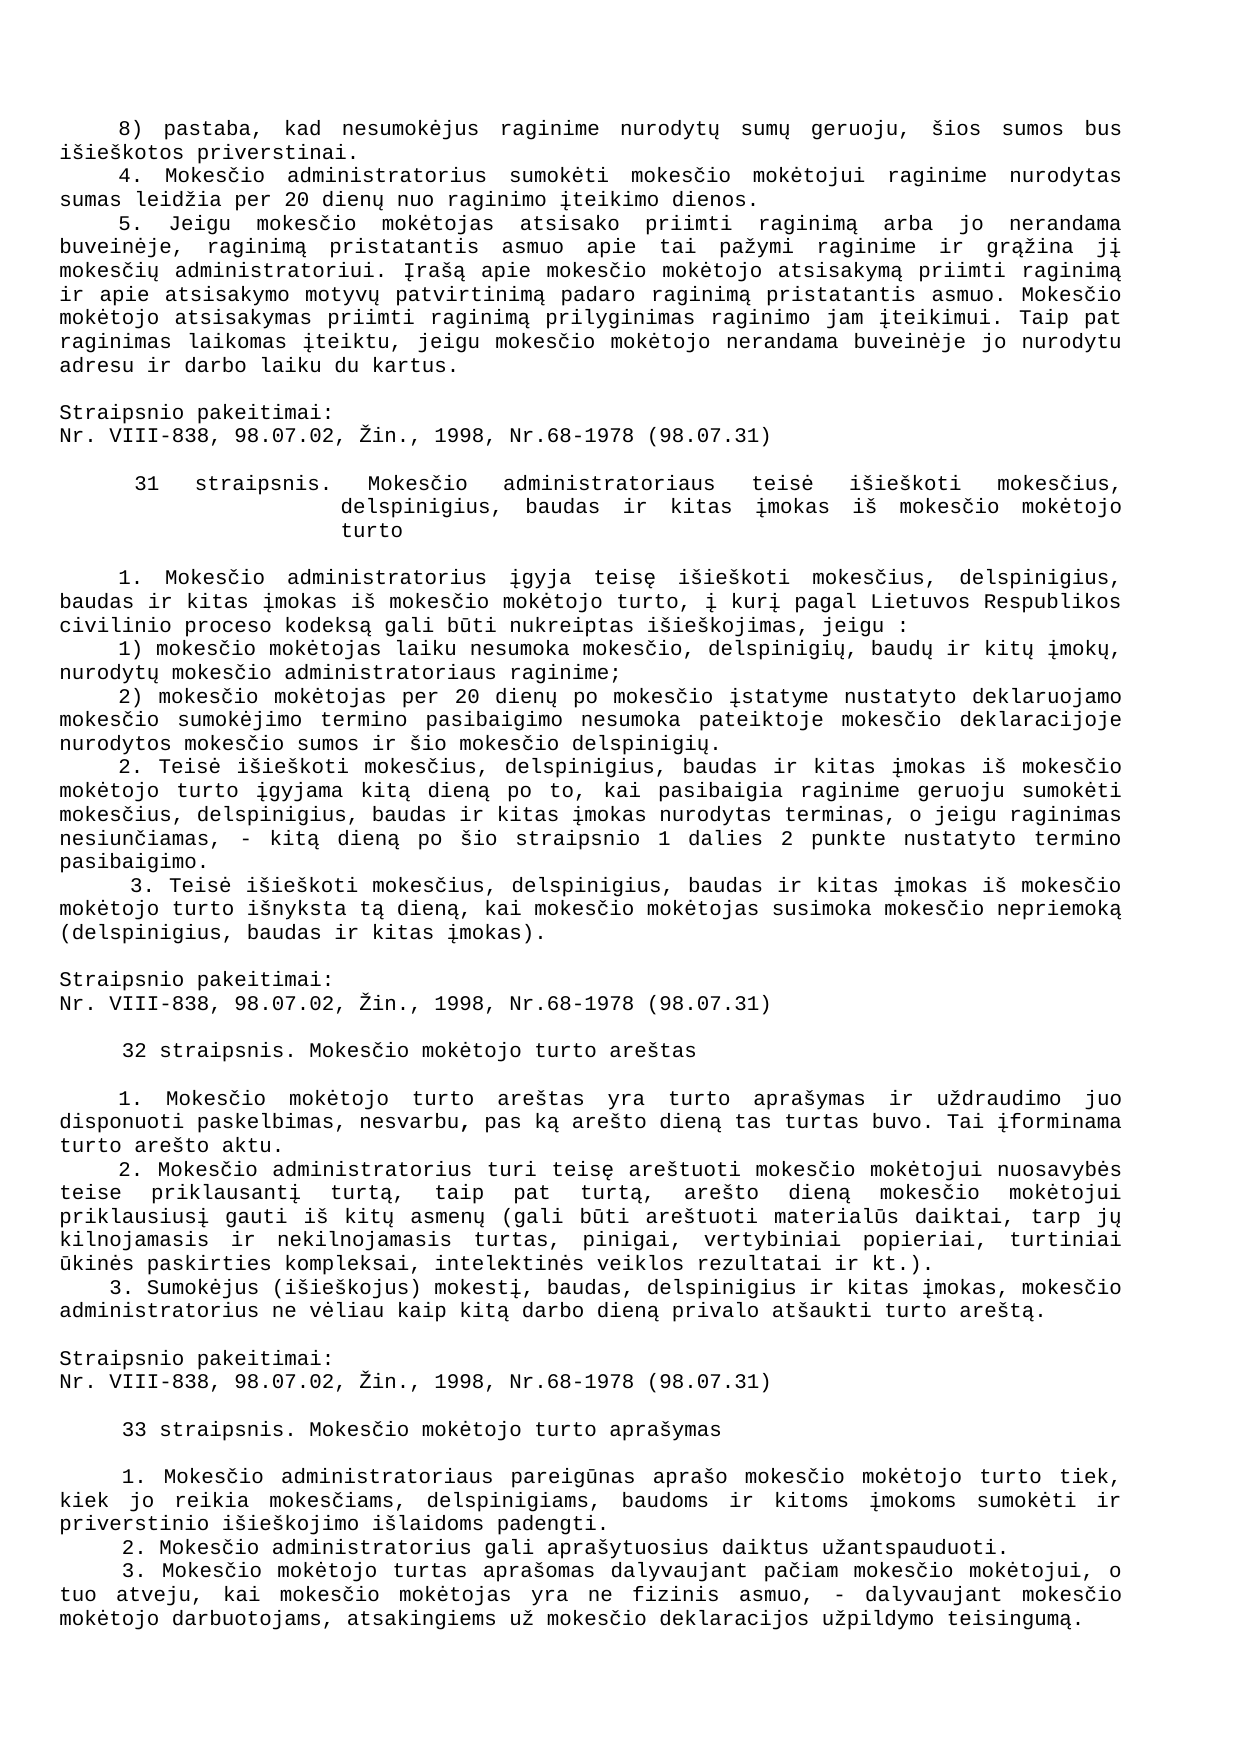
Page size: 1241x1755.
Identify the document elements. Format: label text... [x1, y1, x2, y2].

text Nr. VIII-838, 98.07.02, Žin., 1998, Nr.68-1978 (98.07.31) [59, 1371, 1122, 1395]
text 4. Mokesčio administratorius sumokėti mokesčio mokėtojui raginime nurodytas sumas leidžia per 20 dienų nuo raginimo įteikimo dienos. [59, 165, 1122, 213]
text 3. Sumokėjus (išieškojus) mokestį, baudas, delspinigius ir kitas įmokas, mokesčio administratorius ne vėliau kaip kitą darbo dieną privalo atšaukti turto areštą. [59, 1277, 1122, 1324]
text 32 straipsnis. Mokesčio mokėtojo turto areštas [59, 1040, 1122, 1064]
text 2. Teisė išieškoti mokesčius, delspinigius, baudas ir kitas įmokas iš mokesčio mokėtojo turto įgyjama kitą dieną po to, kai pasibaigia raginime geruoju sumokėti mokesčius, delspinigius, baudas ir kitas įmokas nurodytas terminas, o jeigu raginimas nesiunčiamas, - kitą dieną po šio straipsnio 1 dalies 2 punkte nustatyto termino pasibaigimo. [59, 757, 1122, 875]
text Straipsnio pakeitimai: [59, 402, 1122, 426]
text 31 straipsnis. Mokesčio administratoriaus teisė išieškoti mokesčius, delspinigius, baudas ir kitas įmokas iš mokesčio mokėtojo turto [134, 473, 1122, 544]
text 1. Mokesčio administratoriaus pareigūnas aprašo mokesčio mokėtojo turto tiek, kiek jo reikia mokesčiams, delspinigiams, baudoms ir kitoms įmokoms sumokėti ir priverstinio išieškojimo išlaidoms padengti. [59, 1466, 1122, 1537]
text 33 straipsnis. Mokesčio mokėtojo turto aprašymas [59, 1419, 1122, 1442]
text Straipsnio pakeitimai: [59, 969, 1122, 993]
text 2. Mokesčio administratorius gali aprašytuosius daiktus užantspauduoti. [59, 1537, 1122, 1561]
text 5. Jeigu mokesčio mokėtojas atsisako priimti raginimą arba jo nerandama buveinėje, raginimą pristatantis asmuo apie tai pažymi raginime ir grąžina jį mokesčių administratoriui. Įrašą apie mokesčio mokėtojo atsisakymą priimti raginimą ir apie atsisakymo motyvų patvirtinimą padaro raginimą pristatantis asmuo. Mokesčio mokėtojo atsisakymas priimti raginimą prilyginimas raginimo jam įteikimui. Taip pat raginimas laikomas įteiktu, jeigu mokesčio mokėtojo nerandama buveinėje jo nurodytu adresu ir darbo laiku du kartus. [59, 213, 1122, 378]
text 3. Teisė išieškoti mokesčius, delspinigius, baudas ir kitas įmokas iš mokesčio mokėtojo turto išnyksta tą dieną, kai mokesčio mokėtojas susimoka mokesčio nepriemoką (delspinigius, baudas ir kitas įmokas). [59, 875, 1122, 946]
text Nr. VIII-838, 98.07.02, Žin., 1998, Nr.68-1978 (98.07.31) [59, 993, 1122, 1017]
text 1) mokesčio mokėtojas laiku nesumoka mokesčio, delspinigių, baudų ir kitų įmokų, nurodytų mokesčio administratoriaus raginime; [59, 638, 1122, 686]
text Nr. VIII-838, 98.07.02, Žin., 1998, Nr.68-1978 (98.07.31) [59, 426, 1122, 449]
text 3. Mokesčio mokėtojo turtas aprašomas dalyvaujant pačiam mokesčio mokėtojui, o tuo atveju, kai mokesčio mokėtojas yra ne fizinis asmuo, - dalyvaujant mokesčio mokėtojo darbuotojams, atsakingiems už mokesčio deklaracijos užpildymo teisingumą. [59, 1561, 1122, 1631]
text Straipsnio pakeitimai: [59, 1348, 1122, 1371]
text 1. Mokesčio administratorius įgyja teisę išieškoti mokesčius, delspinigius, baudas ir kitas įmokas iš mokesčio mokėtojo turto, į kurį pagal Lietuvos Respublikos civilinio proceso kodeksą gali būti nukreiptas išieškojimas, jeigu : [59, 567, 1122, 638]
text 8) pastaba, kad nesumokėjus raginime nurodytų sumų geruoju, šios sumos bus išieškotos priverstinai. [59, 118, 1122, 165]
text 2. Mokesčio administratorius turi teisę areštuoti mokesčio mokėtojui nuosavybės teise priklausantį turtą, taip pat turtą, arešto dieną mokesčio mokėtojui priklausiusį gauti iš kitų asmenų (gali būti areštuoti materialūs daiktai, tarp jų kilnojamasis ir nekilnojamasis turtas, pinigai, vertybiniai popieriai, turtiniai ūkinės paskirties kompleksai, intelektinės veiklos rezultatai ir kt.). [59, 1158, 1122, 1277]
text 2) mokesčio mokėtojas per 20 dienų po mokesčio įstatyme nustatyto deklaruojamo mokesčio sumokėjimo termino pasibaigimo nesumoka pateiktoje mokesčio deklaracijoje nurodytos mokesčio sumos ir šio mokesčio delspinigių. [59, 686, 1122, 757]
text 1. Mokesčio mokėtojo turto areštas yra turto aprašymas ir uždraudimo juo disponuoti paskelbimas, nesvarbu, pas ką arešto dieną tas turtas buvo. Tai įforminama turto arešto aktu. [59, 1088, 1122, 1158]
